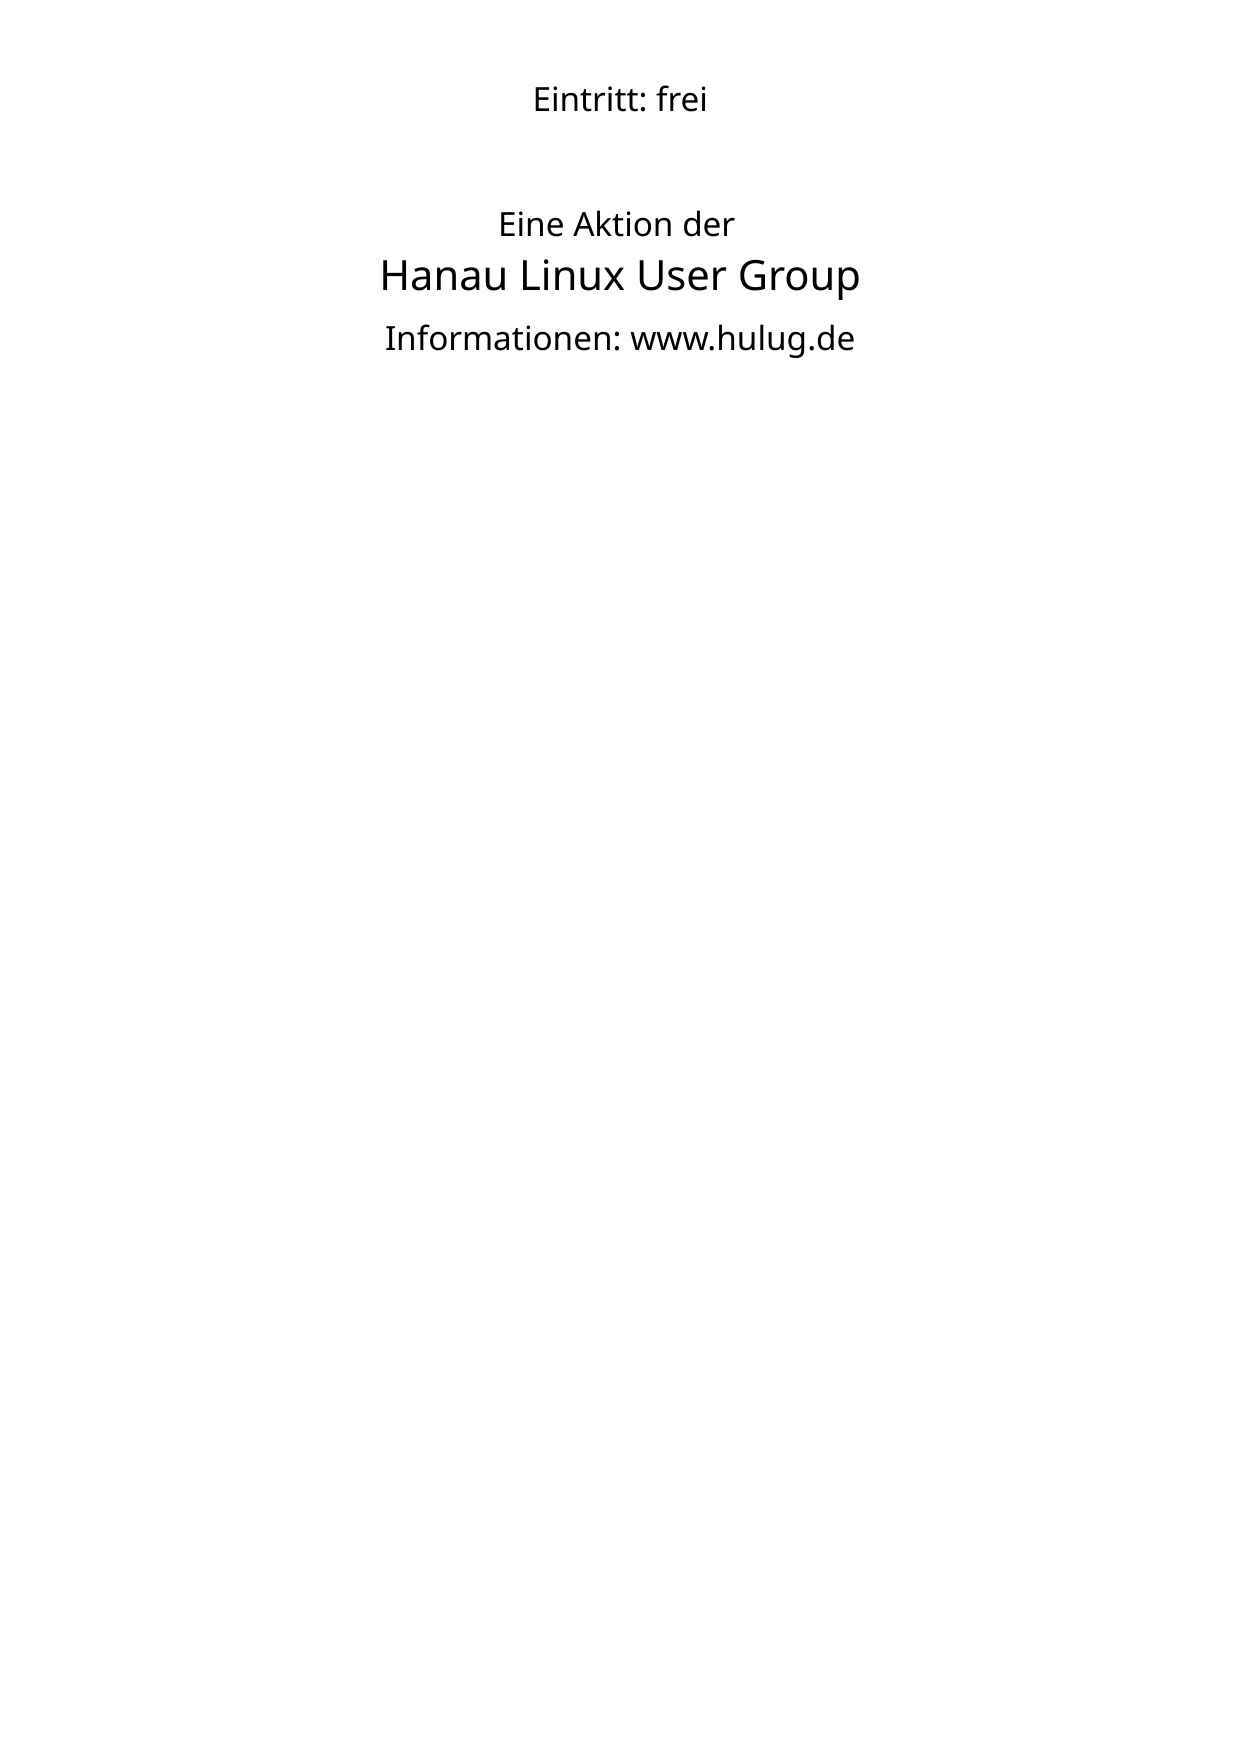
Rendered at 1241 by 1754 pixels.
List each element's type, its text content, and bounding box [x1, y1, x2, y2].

text Hanau Linux User Group [118, 246, 1122, 302]
text Eine Aktion der [118, 200, 1122, 246]
text Informationen: www.hulug.de [118, 314, 1122, 360]
text Eintritt: frei [118, 76, 1122, 121]
